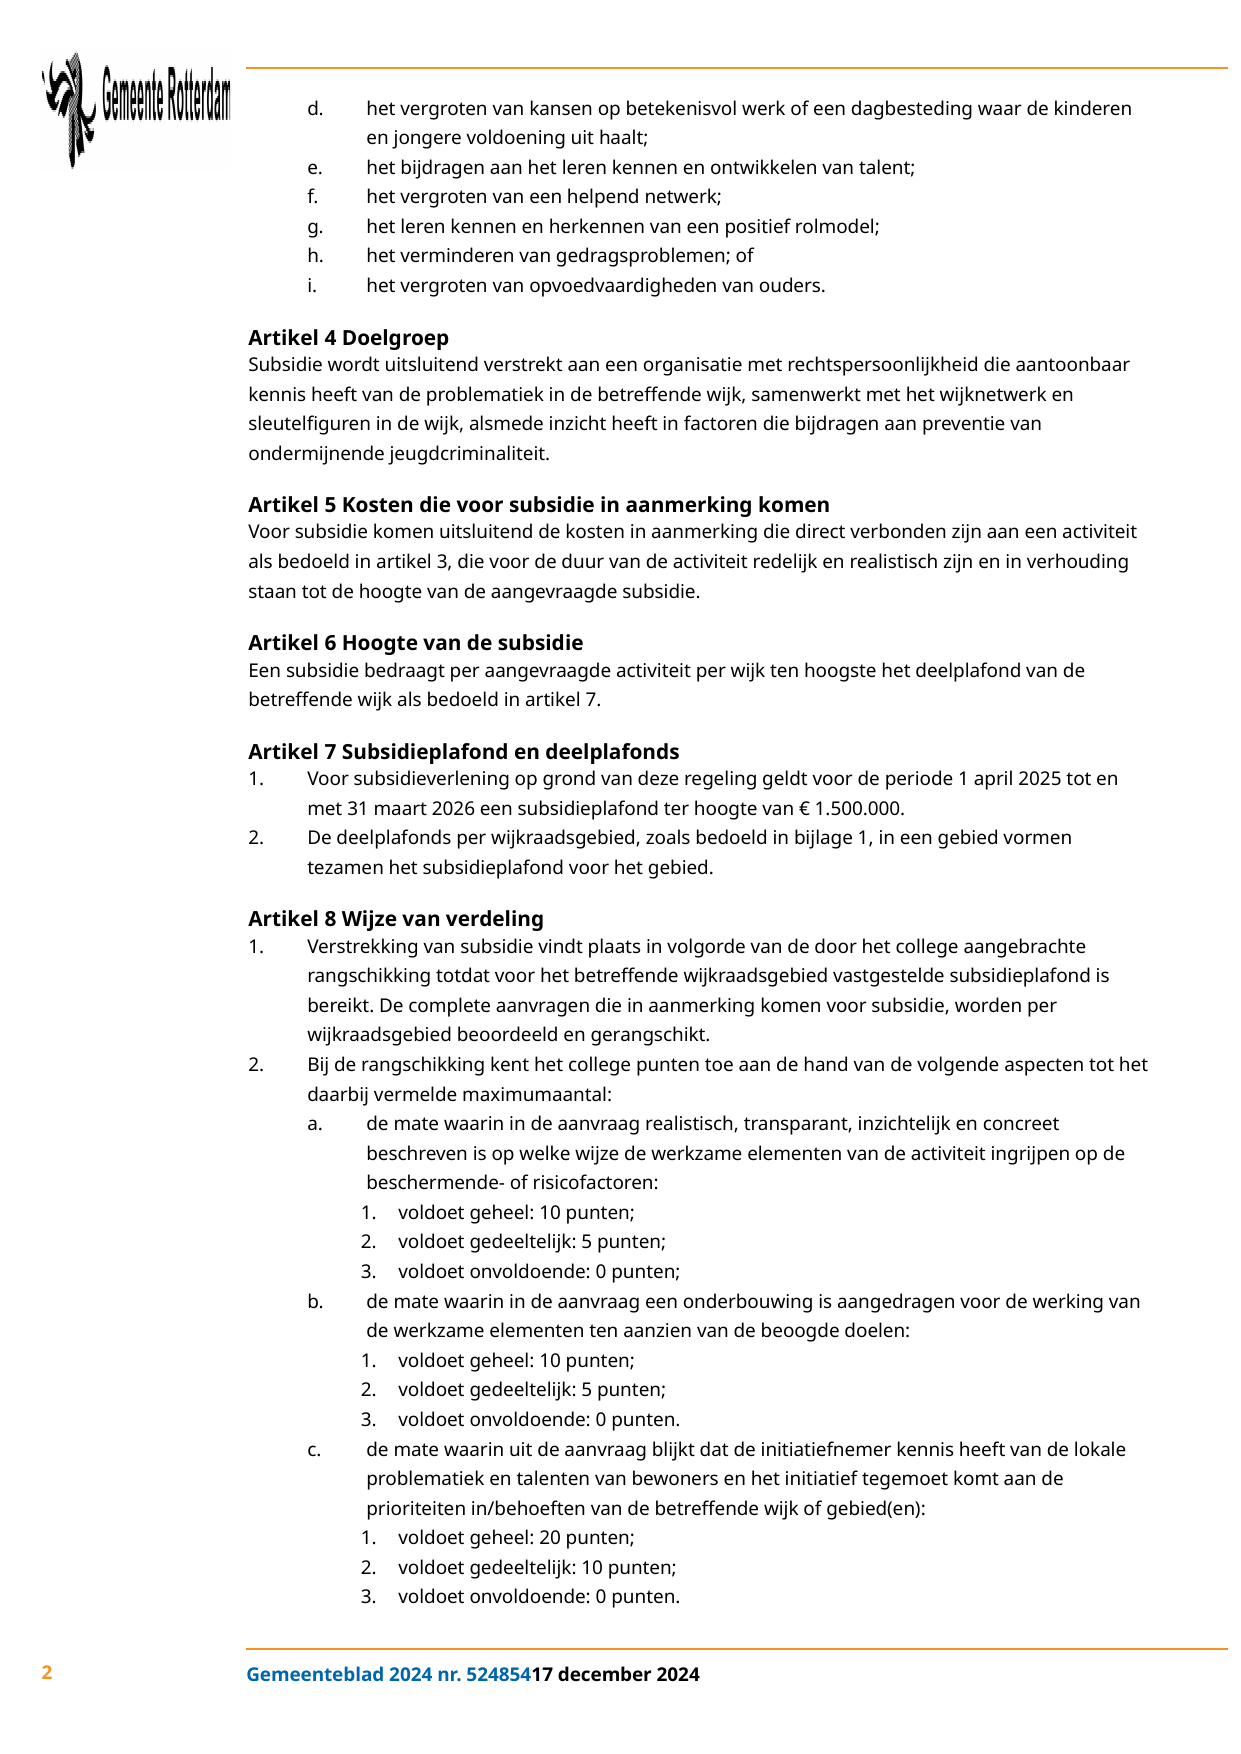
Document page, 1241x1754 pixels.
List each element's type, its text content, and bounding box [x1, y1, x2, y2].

list het vergroten van kansen op betekenisvol werk of een dagbesteding waar de kinderen en jongere voldoening uit haalt; [307, 95, 1152, 150]
list voldoet gedeeltelijk: 10 punten; [361, 1554, 1152, 1580]
list Bij de rangschikking kent het college punten toe aan de hand van de volgende aspecten tot het daarbij vermelde maximumaantal: [248, 1051, 1152, 1106]
text Een subsidie bedraagt per aangevraagde activiteit per wijk ten hoogste het deelplafond van de betreffende wijk als bedoeld in artikel 7. [248, 657, 1152, 712]
list voldoet gedeeltelijk: 5 punten; [361, 1377, 1152, 1402]
text Artikel 8 Wijze van verdeling [248, 904, 1152, 933]
list Voor subsidieverlening op grond van deze regeling geldt voor de periode 1 april 2025 tot en met 31 maart 2026 een subsidieplafond ter hoogte van € 1.500.000. [248, 765, 1152, 821]
list voldoet gedeeltelijk: 5 punten; [361, 1229, 1152, 1254]
list het leren kennen en herkennen van een positief rolmodel; [307, 213, 1152, 239]
picture [41, 47, 231, 172]
list de mate waarin uit de aanvraag blijkt dat de initiatiefnemer kennis heeft van de lokale problematiek en talenten van bewoners en het initiatief tegemoet komt aan de prioriteiten in/behoeften van de betreffende wijk of gebied(en): [307, 1436, 1152, 1521]
list het vergroten van opvoedvaardigheden van ouders. [307, 272, 1152, 298]
text Subsidie wordt uitsluitend verstrekt aan een organisatie met rechtspersoonlijkheid die aantoonbaar kennis heeft van de problematiek in de betreffende wijk, samenwerkt met het wijknetwerk en sleutelfiguren in de wijk, alsmede inzicht heeft in factoren die bijdragen aan preventie van ondermijnende jeugdcriminaliteit. [248, 351, 1152, 466]
list de mate waarin in de aanvraag een onderbouwing is aangedragen voor de werking van de werkzame elementen ten aanzien van de beoogde doelen: [307, 1288, 1152, 1343]
list de mate waarin in de aanvraag realistisch, transparant, inzichtelijk en concreet beschreven is op welke wijze de werkzame elementen van de activiteit ingrijpen op de beschermende- of risicofactoren: [307, 1110, 1152, 1195]
list Verstrekking van subsidie vindt plaats in volgorde van de door het college aangebrachte rangschikking totdat voor het betreffende wijkraadsgebied vastgestelde subsidieplafond is bereikt. De complete aanvragen die in aanmerking komen voor subsidie, worden per wijkraadsgebied beoordeeld en gerangschikt. [248, 933, 1152, 1047]
text Artikel 6 Hoogte van de subsidie [248, 628, 1152, 657]
text Voor subsidie komen uitsluitend de kosten in aanmerking die direct verbonden zijn aan een activiteit als bedoeld in artikel 3, die voor de duur van de activiteit redelijk en realistisch zijn en in verhouding staan tot de hoogte van de aangevraagde subsidie. [248, 519, 1152, 604]
list het bijdragen aan het leren kennen en ontwikkelen van talent; [307, 154, 1152, 180]
list voldoet geheel: 10 punten; [361, 1347, 1152, 1373]
list voldoet geheel: 20 punten; [361, 1524, 1152, 1550]
list het vergroten van een helpend netwerk; [307, 183, 1152, 209]
list voldoet onvoldoende: 0 punten; [361, 1258, 1152, 1284]
list voldoet onvoldoende: 0 punten. [361, 1584, 1152, 1609]
list De deelplafonds per wijkraadsgebied, zoals bedoeld in bijlage 1, in een gebied vormen tezamen het subsidieplafond voor het gebied. [248, 824, 1152, 880]
list voldoet onvoldoende: 0 punten. [361, 1406, 1152, 1432]
list het verminderen van gedragsproblemen; of [307, 243, 1152, 268]
text Artikel 5 Kosten die voor subsidie in aanmerking komen [248, 490, 1152, 519]
text Artikel 4 Doelgroep [248, 323, 1152, 351]
list voldoet geheel: 10 punten; [361, 1199, 1152, 1225]
text Artikel 7 Subsidieplafond en deelplafonds [248, 737, 1152, 765]
